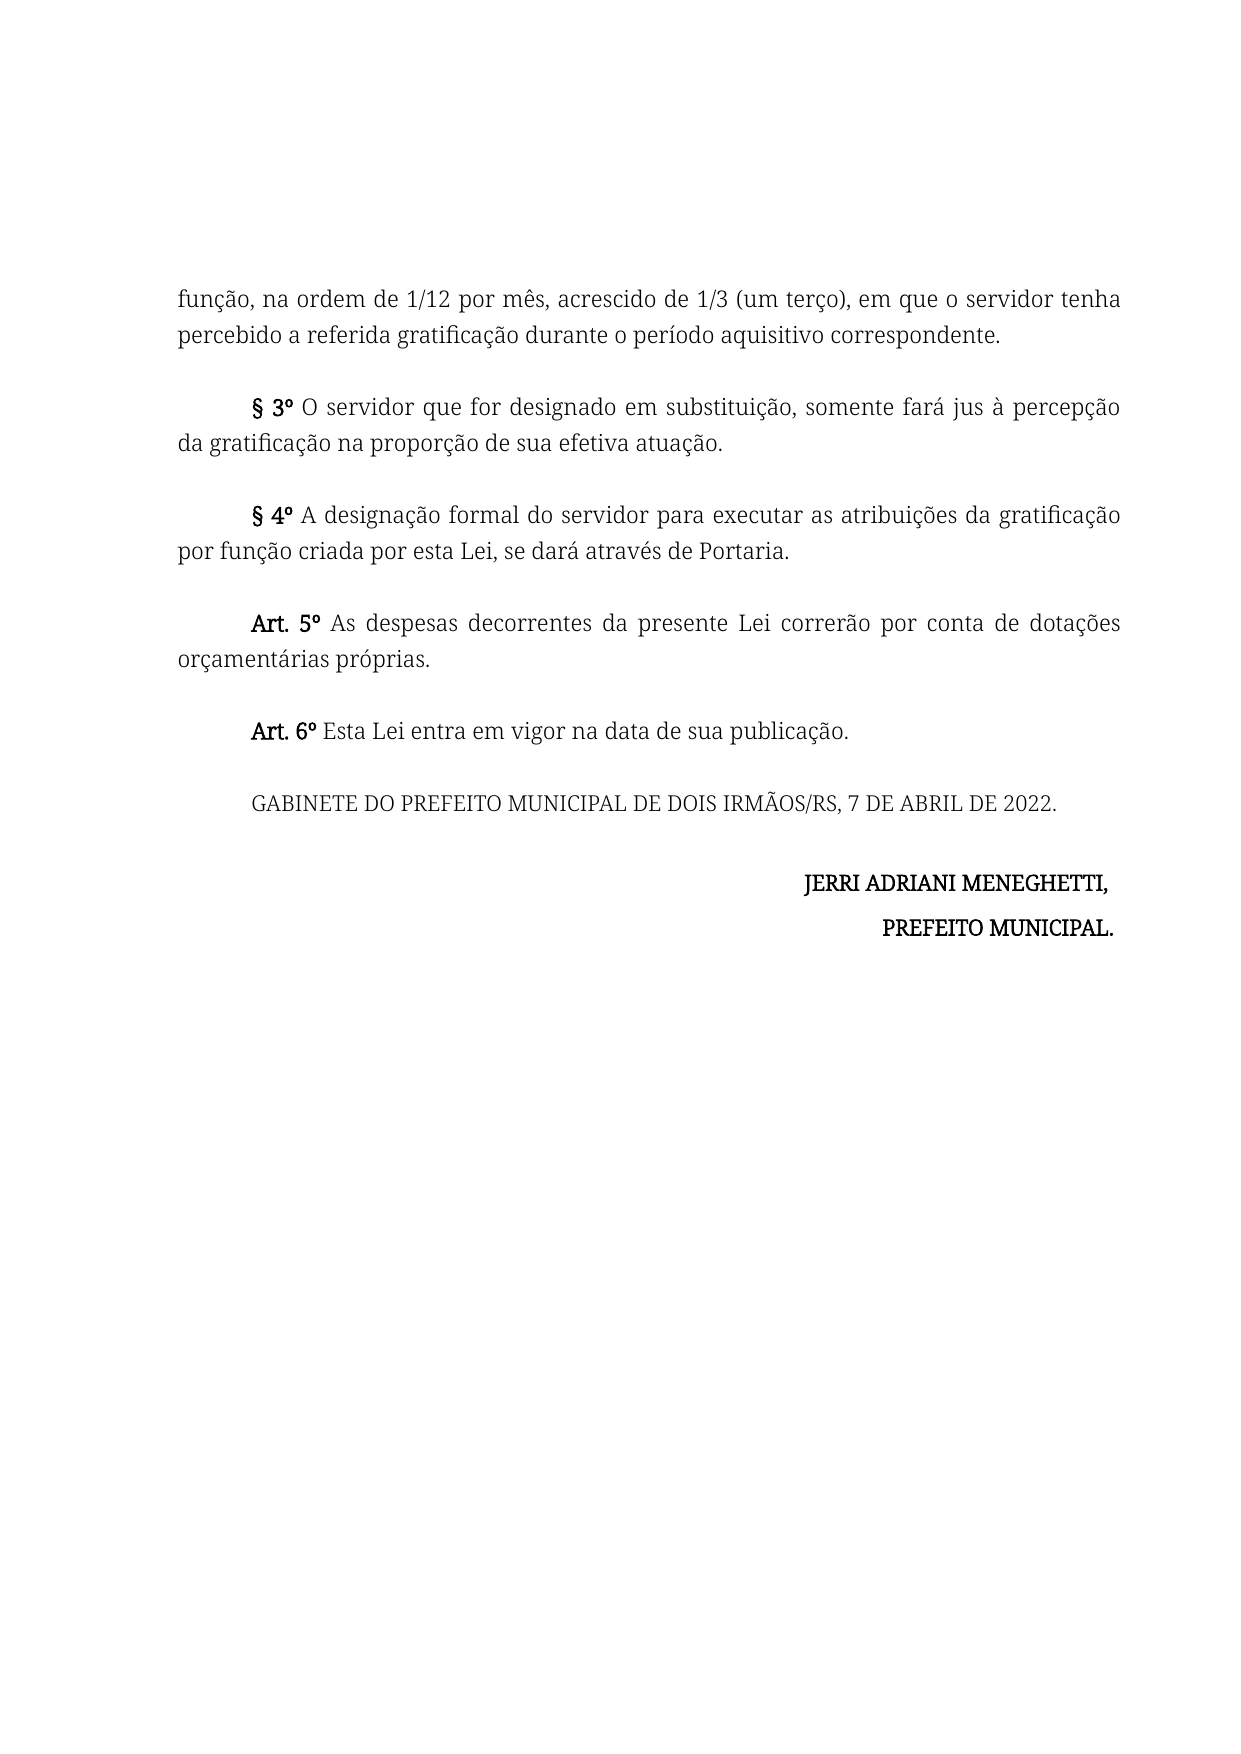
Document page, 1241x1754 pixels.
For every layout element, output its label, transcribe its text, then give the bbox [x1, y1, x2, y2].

text Art. 5º As despesas decorrentes da presente Lei correrão por conta de dotações orçamentárias próprias. [177, 571, 1122, 674]
text § 3º O servidor que for designado em substituição, somente fará jus à percepção da gratificação na proporção de sua efetiva atuação. [177, 355, 1122, 458]
table_header JERRI ADRIANI MENEGHETTI, PREFEITO MUNICIPAL. [584, 867, 1121, 942]
table_header [170, 867, 584, 942]
text Art. 6º Esta Lei entra em vigor na data de sua publicação. [177, 679, 1122, 746]
text GABINETE DO PREFEITO MUNICIPAL DE DOIS IRMÃOS/RS, 7 DE ABRIL DE 2022. [177, 751, 1122, 818]
text função, na ordem de 1/12 por mês, acrescido de 1/3 (um terço), em que o servidor tenha percebido a referida gratificação durante o período aquisitivo correspondente. [177, 283, 1122, 351]
text § 4º A designação formal do servidor para executar as atribuições da gratificação por função criada por esta Lei, se dará através de Portaria. [177, 463, 1122, 566]
text público e as atividades relativas à função, cumulativamente. Ar [177, 1009, 1122, 1040]
